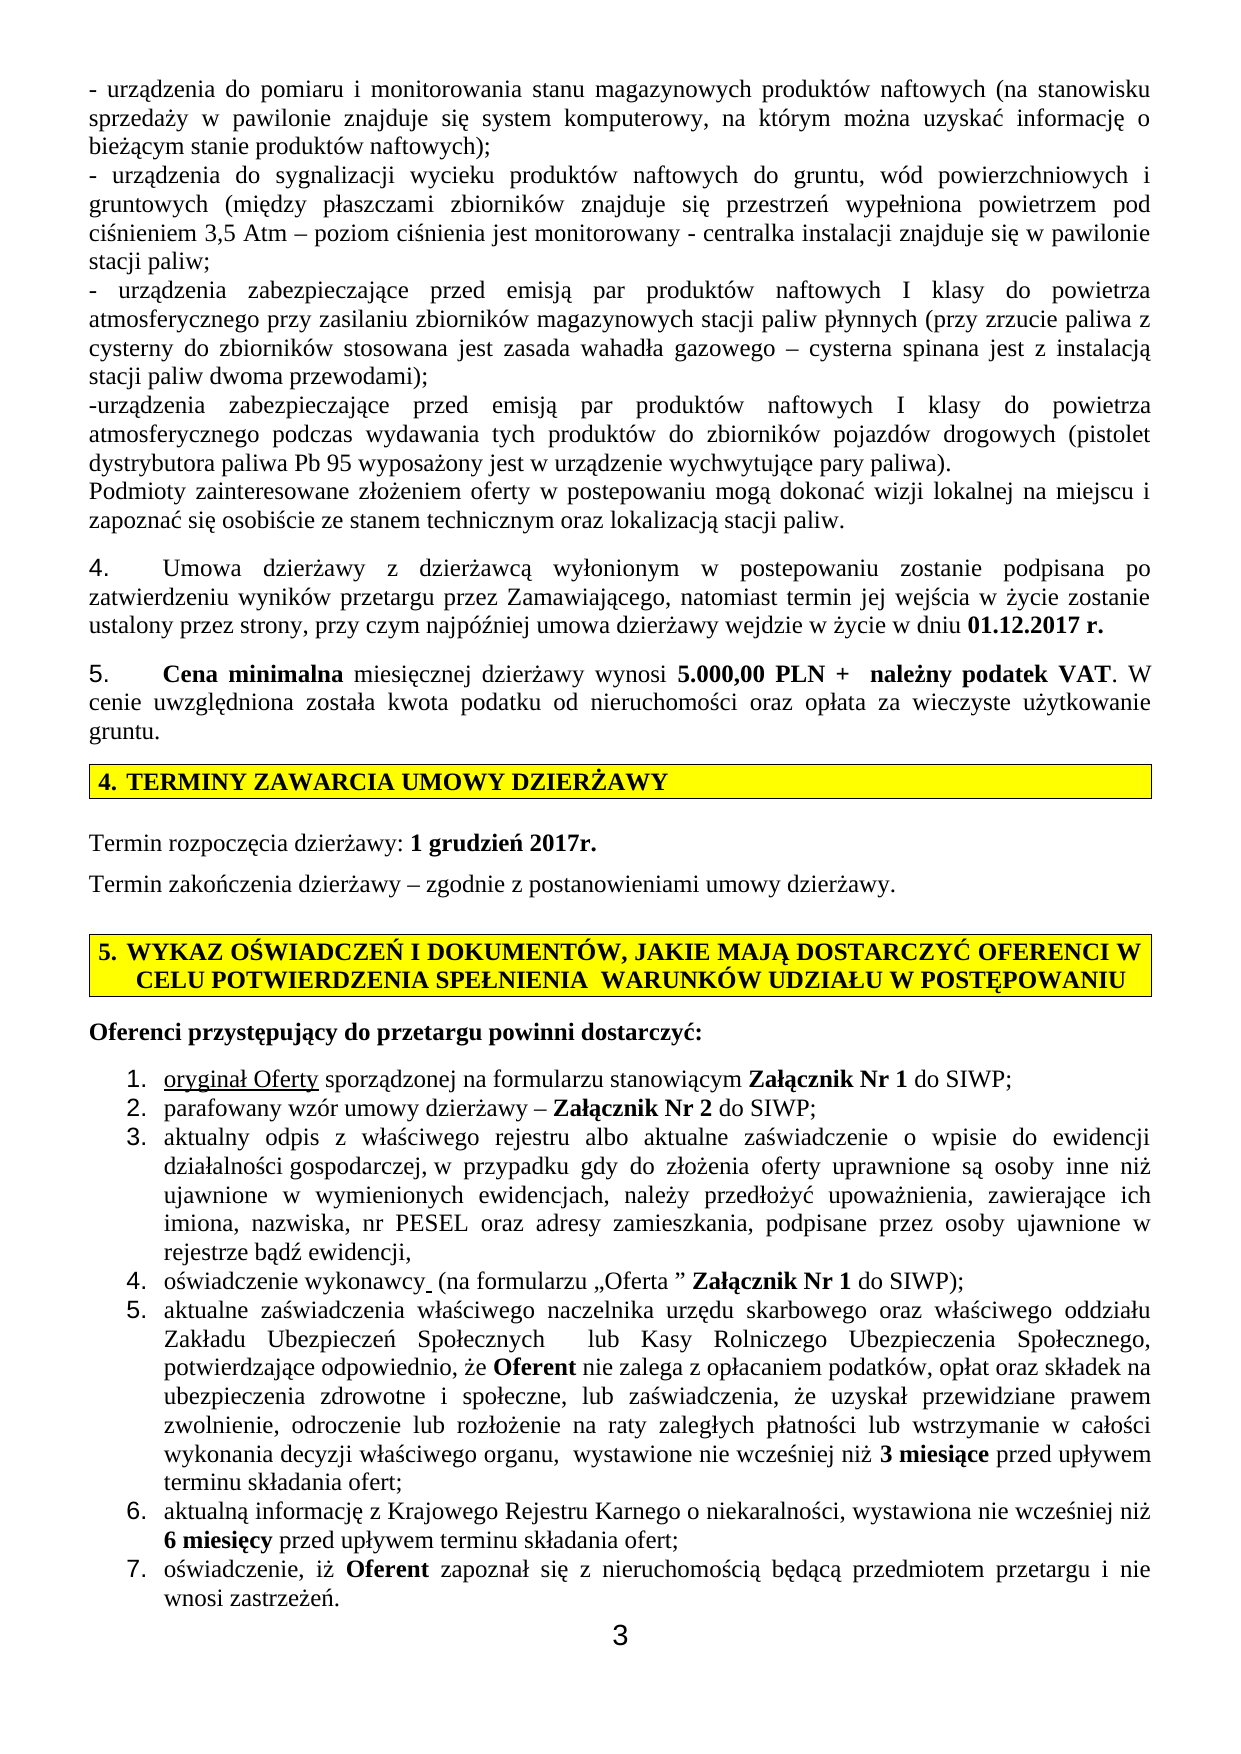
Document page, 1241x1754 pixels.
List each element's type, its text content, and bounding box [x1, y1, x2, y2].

list oświadczenie wykonawcy (na formularzu „Oferta ” Załącznik Nr 1 do SIWP); [126, 1266, 1152, 1295]
text - urządzenia zabezpieczające przed emisją par produktów naftowych I klasy do powietrza atmosferycznego przy zasilaniu zbiorników magazynowych stacji paliw płynnych (przy zrzucie paliwa z cysterny do zbiorników stosowana jest zasada wahadła gazowego – cysterna spinana jest z instalacją stacji paliw dwoma przewodami); [89, 275, 1152, 390]
list parafowany wzór umowy dzierżawy – Załącznik Nr 2 do SIWP; [126, 1093, 1152, 1122]
list aktualne zaświadczenia właściwego naczelnika urzędu skarbowego oraz właściwego oddziału Zakładu Ubezpieczeń Społecznych lub Kasy Rolniczego Ubezpieczenia Społecznego, potwierdzające odpowiednio, że Oferent nie zalega z opłacaniem podatków, opłat oraz składek na ubezpieczenia zdrowotne i społeczne, lub zaświadczenia, że uzyskał przewidziane prawem zwolnienie, odroczenie lub rozłożenie na raty zaległych płatności lub wstrzymanie w całości wykonania decyzji właściwego organu, wystawione nie wcześniej niż 3 miesiące przed upływem terminu składania ofert; [126, 1295, 1152, 1496]
list oryginał Oferty sporządzonej na formularzu stanowiącym Załącznik Nr 1 do SIWP; [126, 1064, 1152, 1093]
text -urządzenia zabezpieczające przed emisją par produktów naftowych I klasy do powietrza atmosferycznego podczas wydawania tych produktów do zbiorników pojazdów drogowych (pistolet dystrybutora paliwa Pb 95 wyposażony jest w urządzenie wychwytujące pary paliwa). [89, 390, 1152, 476]
text - urządzenia do sygnalizacji wycieku produktów naftowych do gruntu, wód powierzchniowych i gruntowych (między płaszczami zbiorników znajduje się przestrzeń wypełniona powietrzem pod ciśnieniem 3,5 Atm – poziom ciśnienia jest monitorowany - centralka instalacji znajduje się w pawilonie stacji paliw; [89, 160, 1152, 275]
text Termin zakończenia dzierżawy – zgodnie z postanowieniami umowy dzierżawy. [89, 869, 1152, 898]
list Umowa dzierżawy z dzierżawcą wyłonionym w postepowaniu zostanie podpisana po zatwierdzeniu wyników przetargu przez Zamawiającego, natomiast termin jej wejścia w życie zostanie ustalony przez strony, przy czym najpóźniej umowa dzierżawy wejdzie w życie w dniu 01.12.2017 r. [89, 553, 1152, 639]
text - urządzenia do pomiaru i monitorowania stanu magazynowych produktów naftowych (na stanowisku sprzedaży w pawilonie znajduje się system komputerowy, na którym można uzyskać informację o bieżącym stanie produktów naftowych); [89, 74, 1152, 160]
text Termin rozpoczęcia dzierżawy: 1 grudzień 2017r. [89, 828, 1152, 857]
text Oferenci przystępujący do przetargu powinni dostarczyć: [89, 1017, 1152, 1045]
list aktualną informację z Krajowego Rejestru Karnego o niekaralności, wystawiona nie wcześniej niż 6 miesięcy przed upływem terminu składania ofert; [126, 1496, 1152, 1554]
list TERMINY ZAWARCIA UMOWY DZIERŻAWY [90, 765, 1151, 798]
list WYKAZ OŚWIADCZEŃ I DOKUMENTÓW, JAKIE MAJĄ DOSTARCZYĆ OFERENCI W CELU POTWIERDZENIA SPEŁNIENIA WARUNKÓW UDZIAŁU W POSTĘPOWANIU [90, 935, 1151, 996]
list aktualny odpis z właściwego rejestru albo aktualne zaświadczenie o wpisie do ewidencji działalności gospodarczej, w przypadku gdy do złożenia oferty uprawnione są osoby inne niż ujawnione w wymienionych ewidencjach, należy przedłożyć upoważnienia, zawierające ich imiona, nazwiska, nr PESEL oraz adresy zamieszkania, podpisane przez osoby ujawnione w rejestrze bądź ewidencji, [126, 1122, 1152, 1266]
list Cena minimalna miesięcznej dzierżawy wynosi 5.000,00 PLN + należny podatek VAT. W cenie uwzględniona została kwota podatku od nieruchomości oraz opłata za wieczyste użytkowanie gruntu. [89, 658, 1152, 745]
list oświadczenie, iż Oferent zapoznał się z nieruchomością będącą przedmiotem przetargu i nie wnosi zastrzeżeń. [126, 1554, 1152, 1611]
text Podmioty zainteresowane złożeniem oferty w postepowaniu mogą dokonać wizji lokalnej na miejscu i zapoznać się osobiście ze stanem technicznym oraz lokalizacją stacji paliw. [89, 476, 1152, 534]
